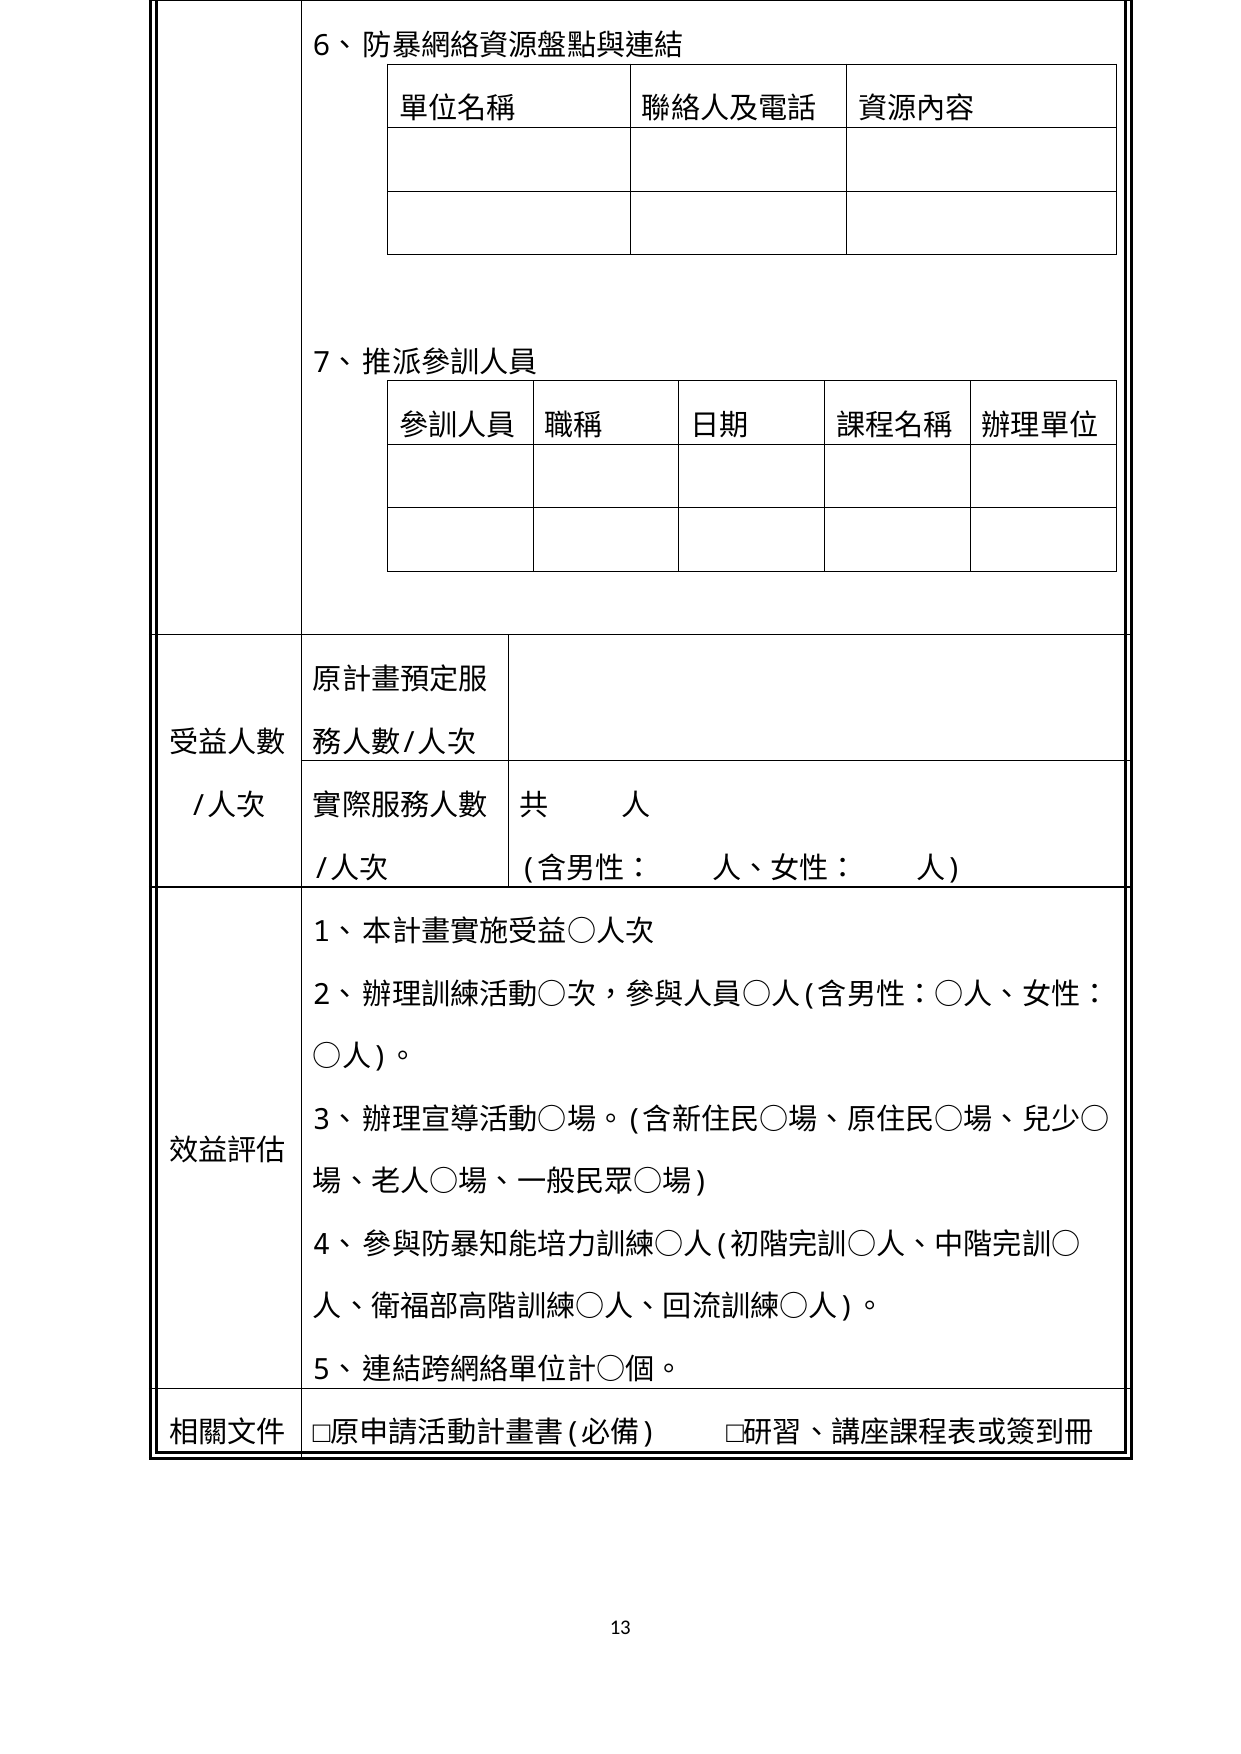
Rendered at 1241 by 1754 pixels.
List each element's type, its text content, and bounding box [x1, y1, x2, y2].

table_cell [534, 445, 678, 507]
table_cell 實際服務人數/人次 [302, 761, 508, 886]
table_cell 原計畫預定服務人數/人次 [302, 635, 508, 760]
table_cell [679, 508, 824, 571]
table_cell 共 人 (含男性： 人、女性： 人) [509, 761, 1124, 886]
table_cell [388, 508, 533, 571]
table_cell [534, 508, 678, 571]
table_cell □原申請活動計畫書(必備) [302, 1389, 715, 1451]
table_header 單位名稱 [388, 65, 630, 127]
table_cell [509, 635, 1124, 760]
table_cell 宣導主題： □家庭暴力(含親密暴力) □兒少保護 □老人保護 □性侵害防治 □性剝削防制 □其他 執行地區：村里數○個(詳列：) 結合社區發展協會：○個(詳列：) 訓練辦理情形 宣導活動辦理情形 防暴網絡資源盤點與連結 推派參訓人員 [302, 1, 1124, 634]
table_cell 相關文件 [158, 1389, 301, 1451]
table_cell [847, 128, 1116, 191]
table_cell □研習、講座課程表或簽到冊 [715, 1389, 1124, 1451]
table_cell [679, 445, 824, 507]
table_header 課程名稱 [825, 381, 970, 444]
table_cell [847, 192, 1116, 254]
table_cell [825, 445, 970, 507]
table_header 職稱 [534, 381, 678, 444]
table_cell [971, 508, 1116, 571]
table_cell [971, 445, 1116, 507]
table_cell [388, 128, 630, 191]
table_header 聯絡人及電話 [631, 65, 846, 127]
table_cell [388, 192, 630, 254]
table_cell [388, 445, 533, 507]
table_header 資源內容 [847, 65, 1116, 127]
table_cell [825, 508, 970, 571]
table_header 日期 [679, 381, 824, 444]
table_header 辦理單位 [971, 381, 1116, 444]
table_cell [631, 192, 846, 254]
table_cell [158, 1, 301, 634]
table_cell [631, 128, 846, 191]
table_header 參訓人員 [388, 381, 533, 444]
table_cell 本計畫實施受益○人次 辦理訓練活動○次，參與人員○人(含男性：○人、女性：○人)。 辦理宣導活動○場。(含新住民○場、原住民○場、兒少○場、老人○場、一般民眾○場) 參與防暴知能培力訓練○人(初階完訓○人、中階完訓○人、衛福部高階訓練○人、回流訓練○人)。 連結跨網絡單位計○個。 [302, 888, 1124, 1387]
table_cell 受益人數/人次 [158, 635, 301, 886]
table_cell 效益評估 [158, 888, 301, 1387]
